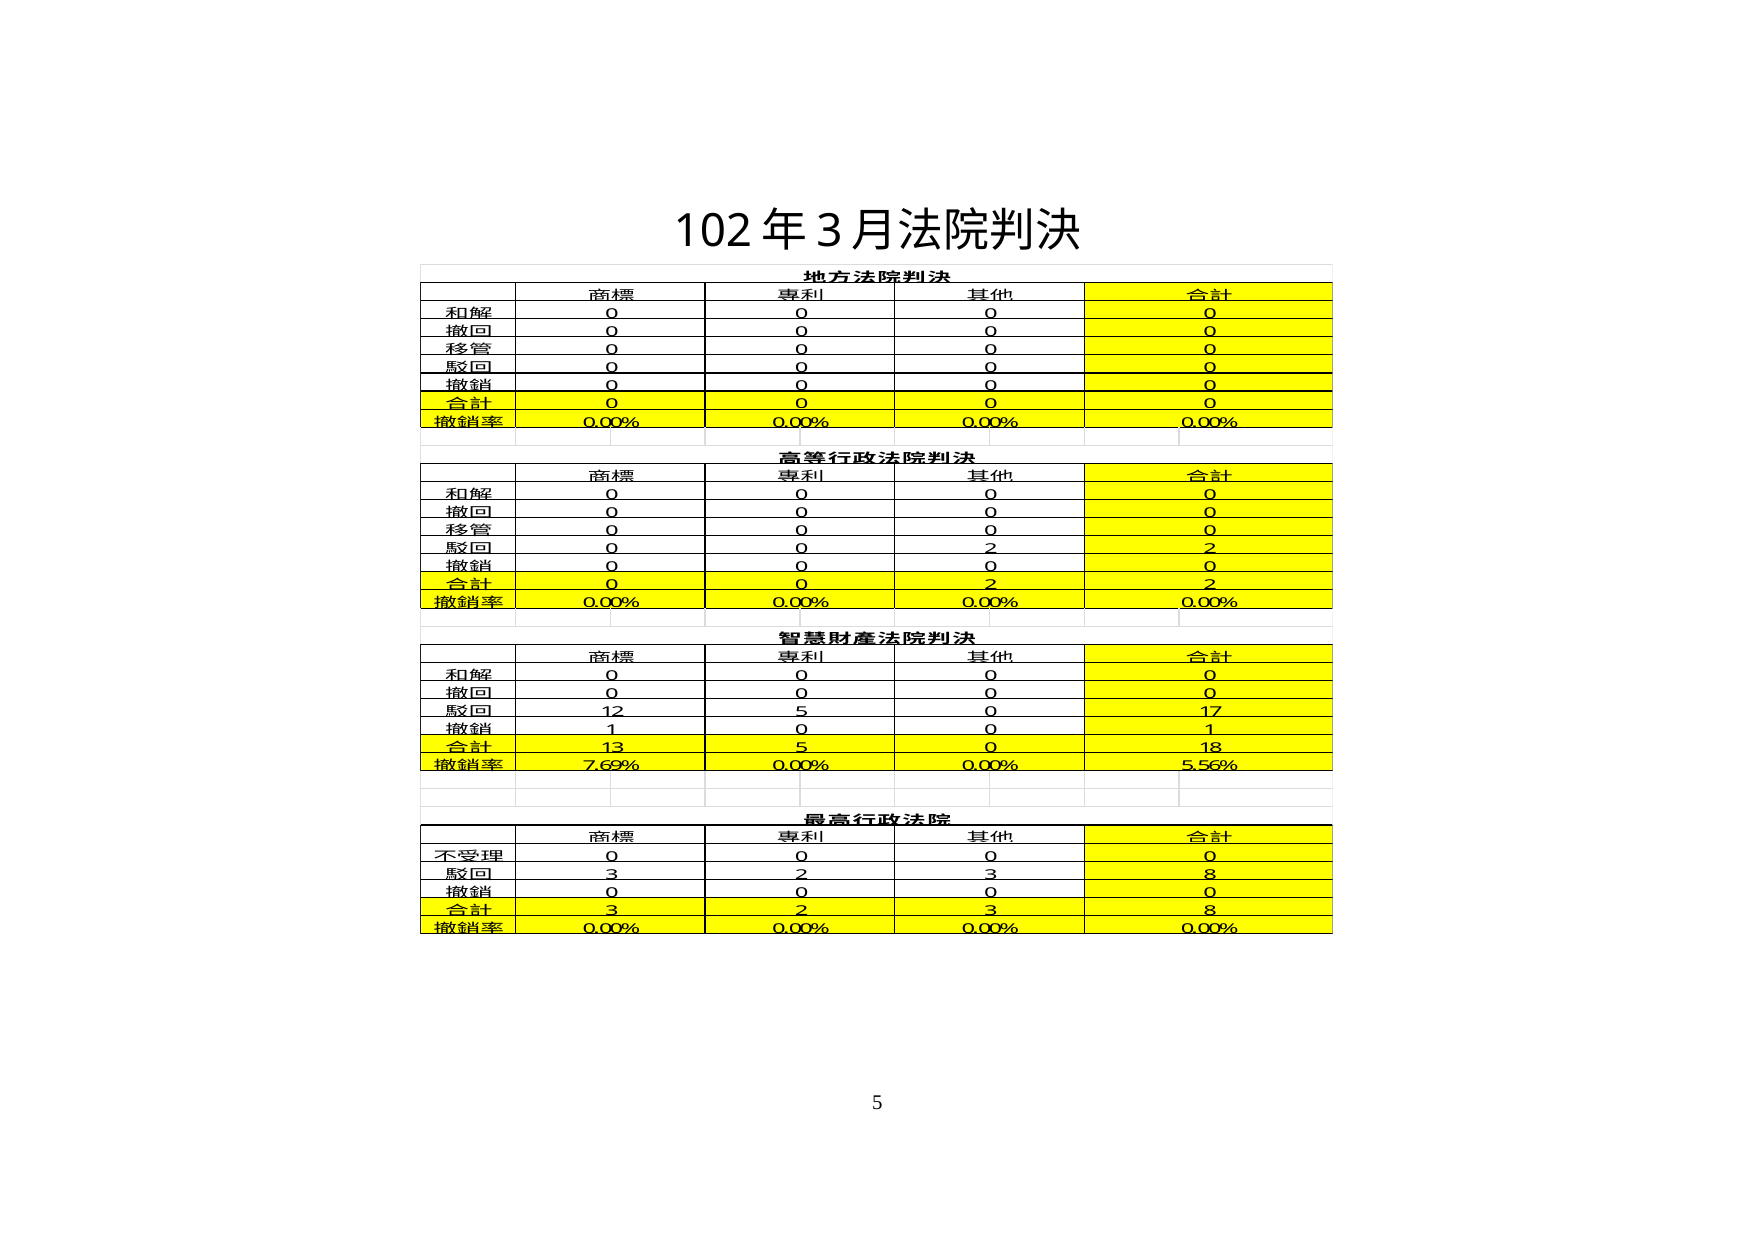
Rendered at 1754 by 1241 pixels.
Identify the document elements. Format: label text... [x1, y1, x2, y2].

text 102年3月法院判決 [150, 189, 1604, 264]
